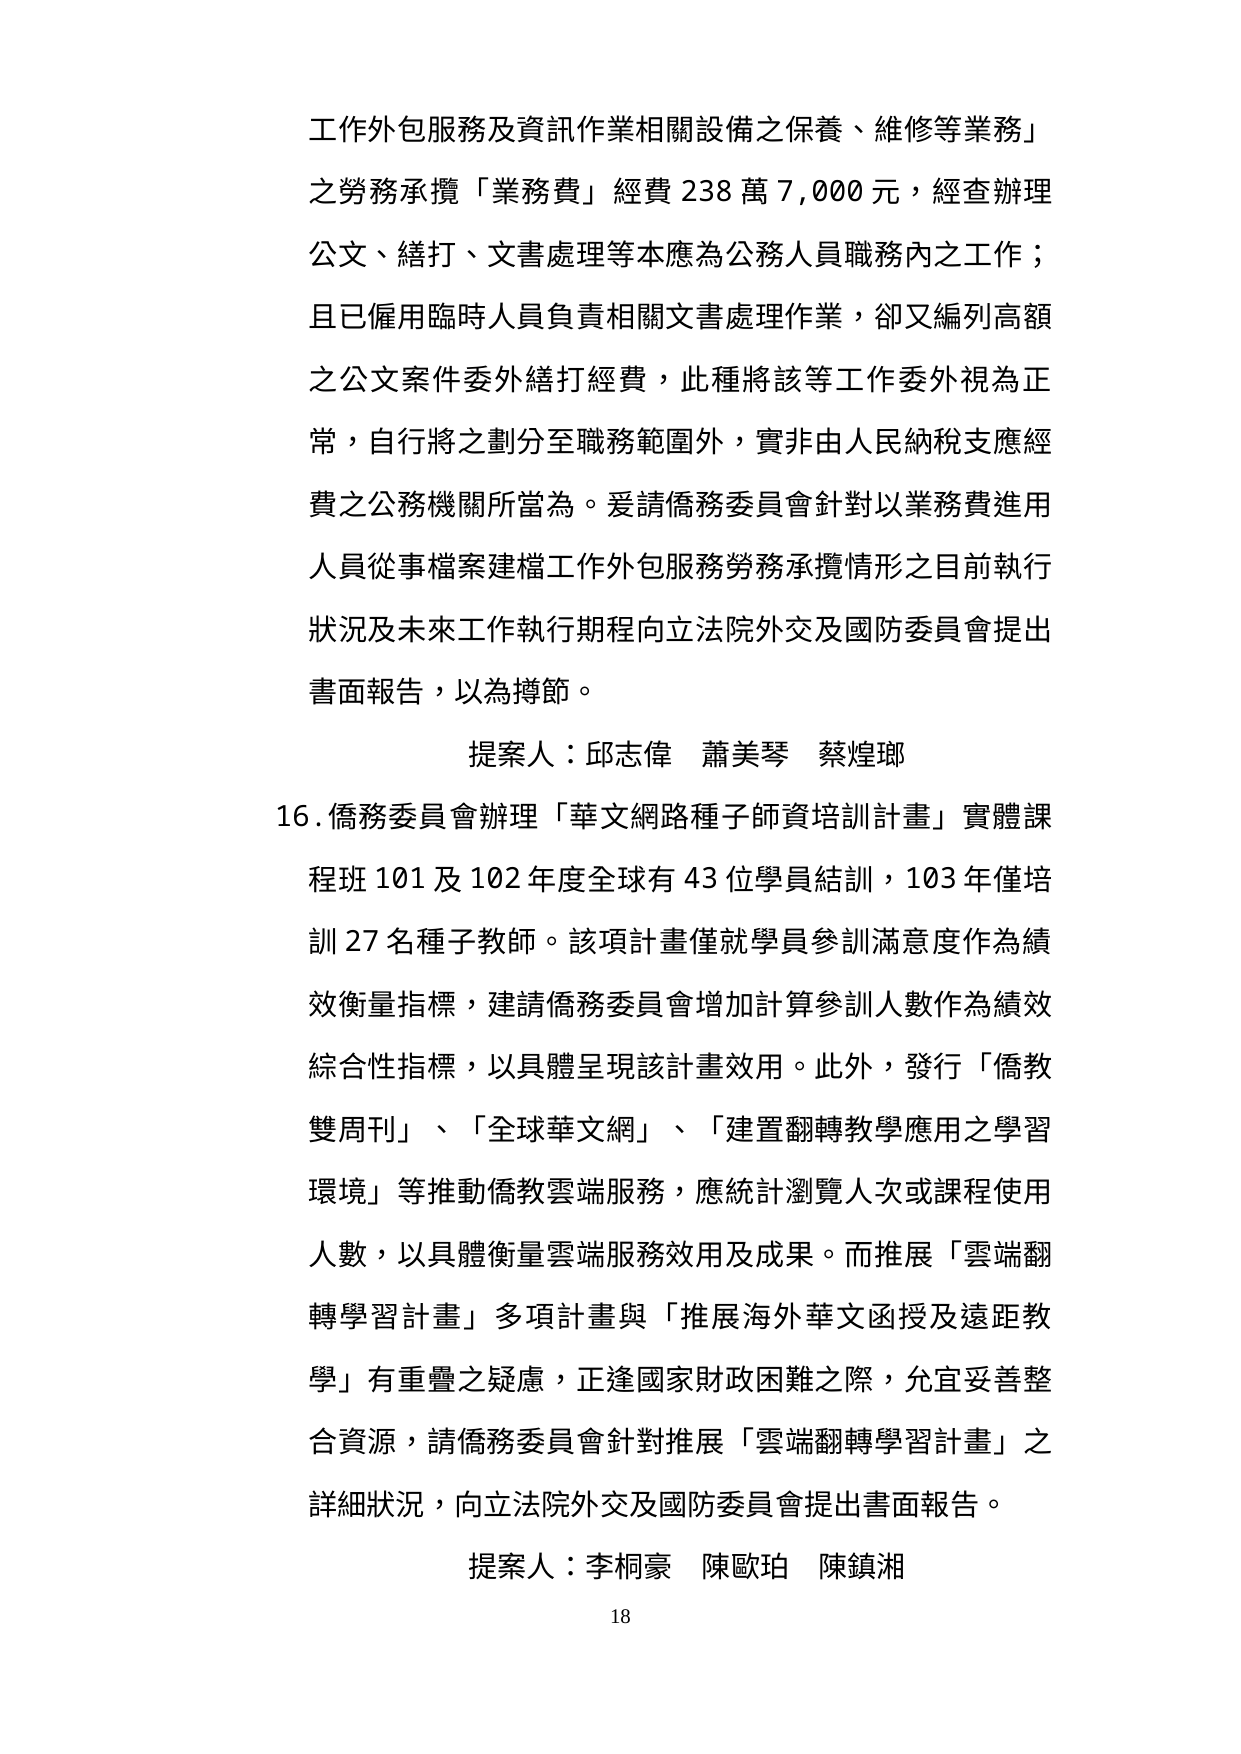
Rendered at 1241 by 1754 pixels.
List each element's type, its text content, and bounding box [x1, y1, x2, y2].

text 16.僑務委員會辦理「華文網路種子師資培訓計畫」實體課程班101及102年度全球有43位學員結訓，103年僅培訓27名種子教師。該項計畫僅就學員參訓滿意度作為績效衡量指標，建請僑務委員會增加計算參訓人數作為績效綜合性指標，以具體呈現該計畫效用。此外，發行「僑教雙周刊」、「全球華文網」、「建置翻轉教學應用之學習環境」等推動僑教雲端服務，應統計瀏覽人次或課程使用人數，以具體衡量雲端服務效用及成果。而推展「雲端翻轉學習計畫」多項計畫與「推展海外華文函授及遠距教學」有重疊之疑慮，正逢國家財政困難之際，允宜妥善整合資源，請僑務委員會針對推展「雲端翻轉學習計畫」之詳細狀況，向立法院外交及國防委員會提出書面報告。 [274, 784, 1053, 1534]
text 提案人：邱志偉 蕭美琴 蔡煌瑯 [279, 721, 1053, 784]
text 提案人：李桐豪 陳歐珀 陳鎮湘 [279, 1534, 1053, 1596]
text 工作外包服務及資訊作業相關設備之保養、維修等業務」之勞務承攬「業務費」經費238萬7,000元，經查辦理公文、繕打、文書處理等本應為公務人員職務內之工作；且已僱用臨時人員負責相關文書處理作業，卻又編列高額之公文案件委外繕打經費，此種將該等工作委外視為正常，自行將之劃分至職務範圍外，實非由人民納稅支應經費之公務機關所當為。爰請僑務委員會針對以業務費進用人員從事檔案建檔工作外包服務勞務承攬情形之目前執行狀況及未來工作執行期程向立法院外交及國防委員會提出書面報告，以為撙節。 [274, 96, 1053, 721]
